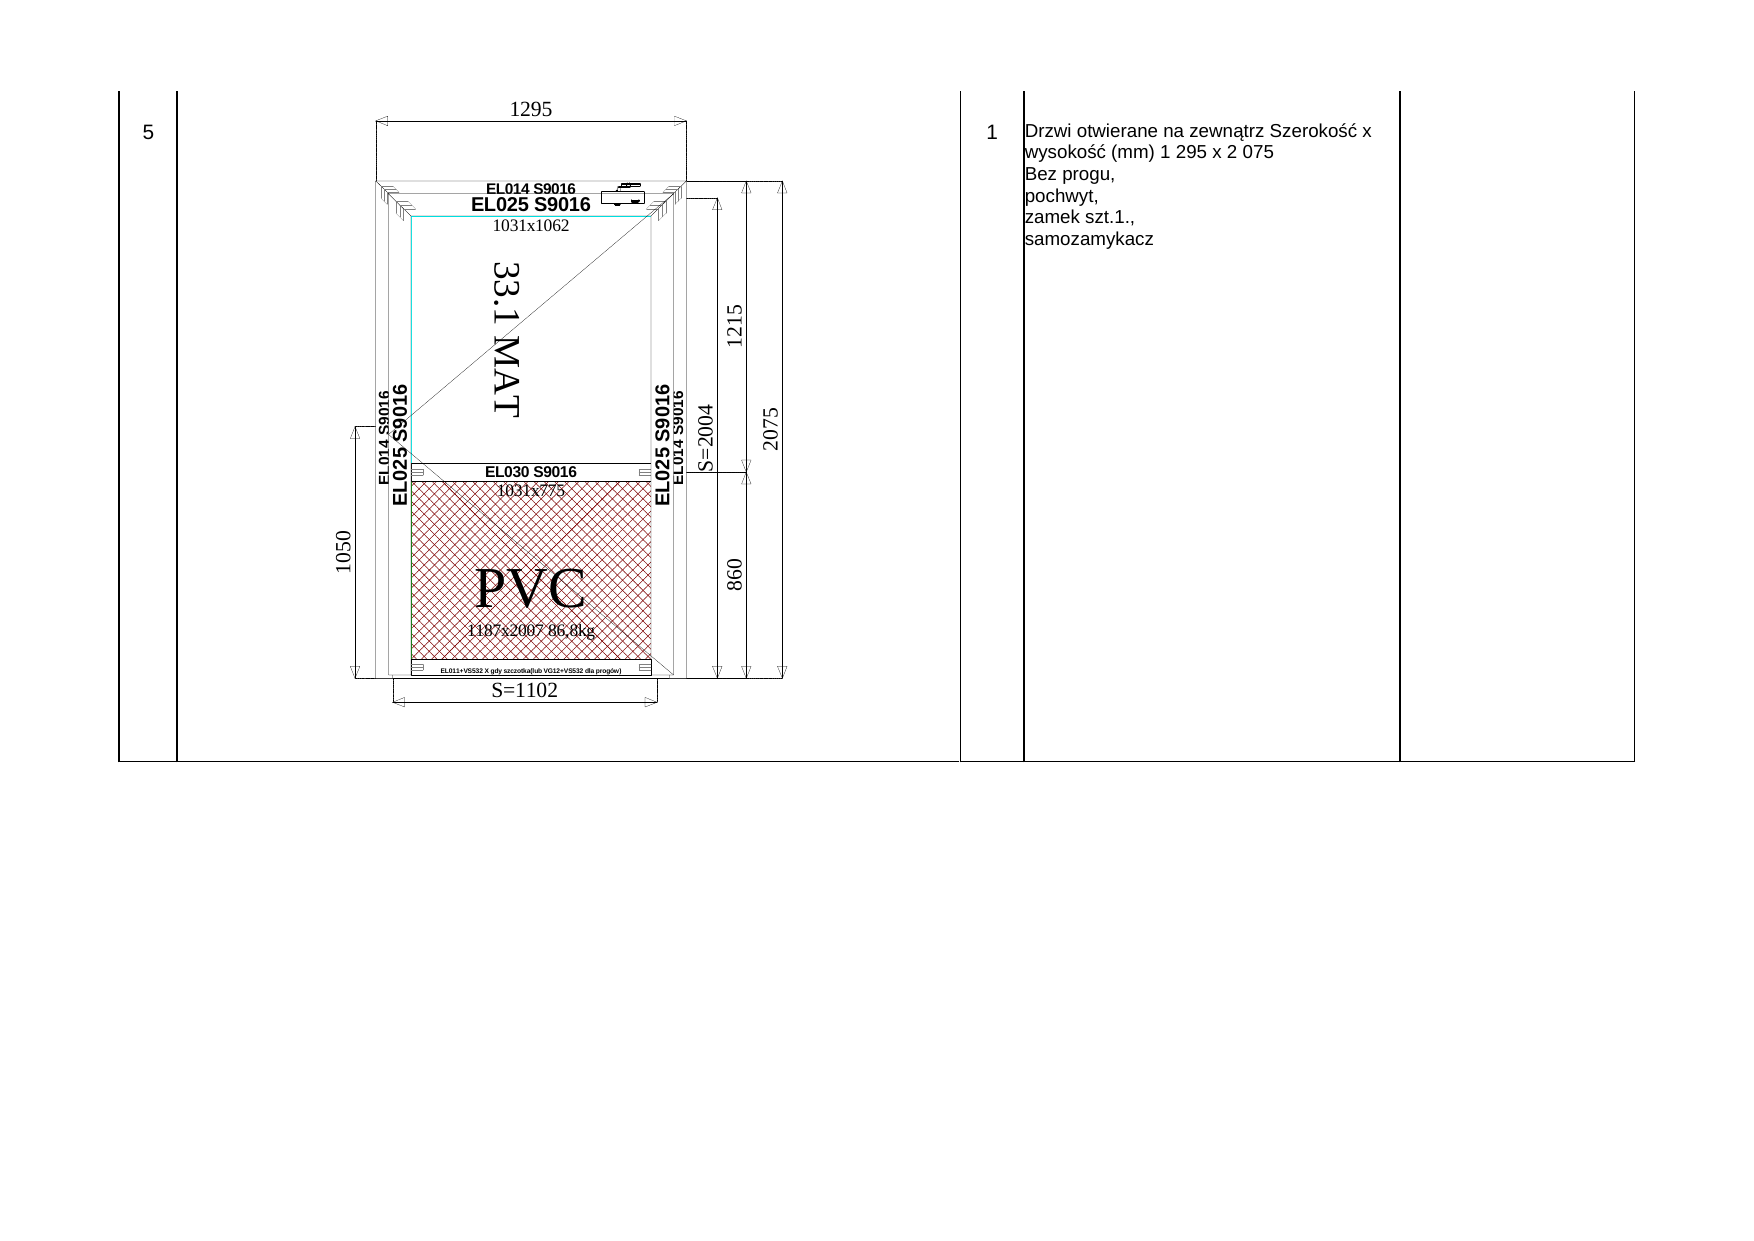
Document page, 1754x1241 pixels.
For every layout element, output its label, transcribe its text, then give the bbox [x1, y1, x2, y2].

table_cell Drzwi otwierane na zewnątrz Szerokość x wysokość (mm) 1 295 x 2 075 Bez progu, pochwyt, zamek szt.1., samozamykacz [1025, 91, 1399, 761]
table_cell [178, 91, 959, 761]
table_cell [1401, 91, 1634, 761]
table_cell 1 [961, 91, 1023, 761]
table_cell 5 [120, 91, 176, 761]
